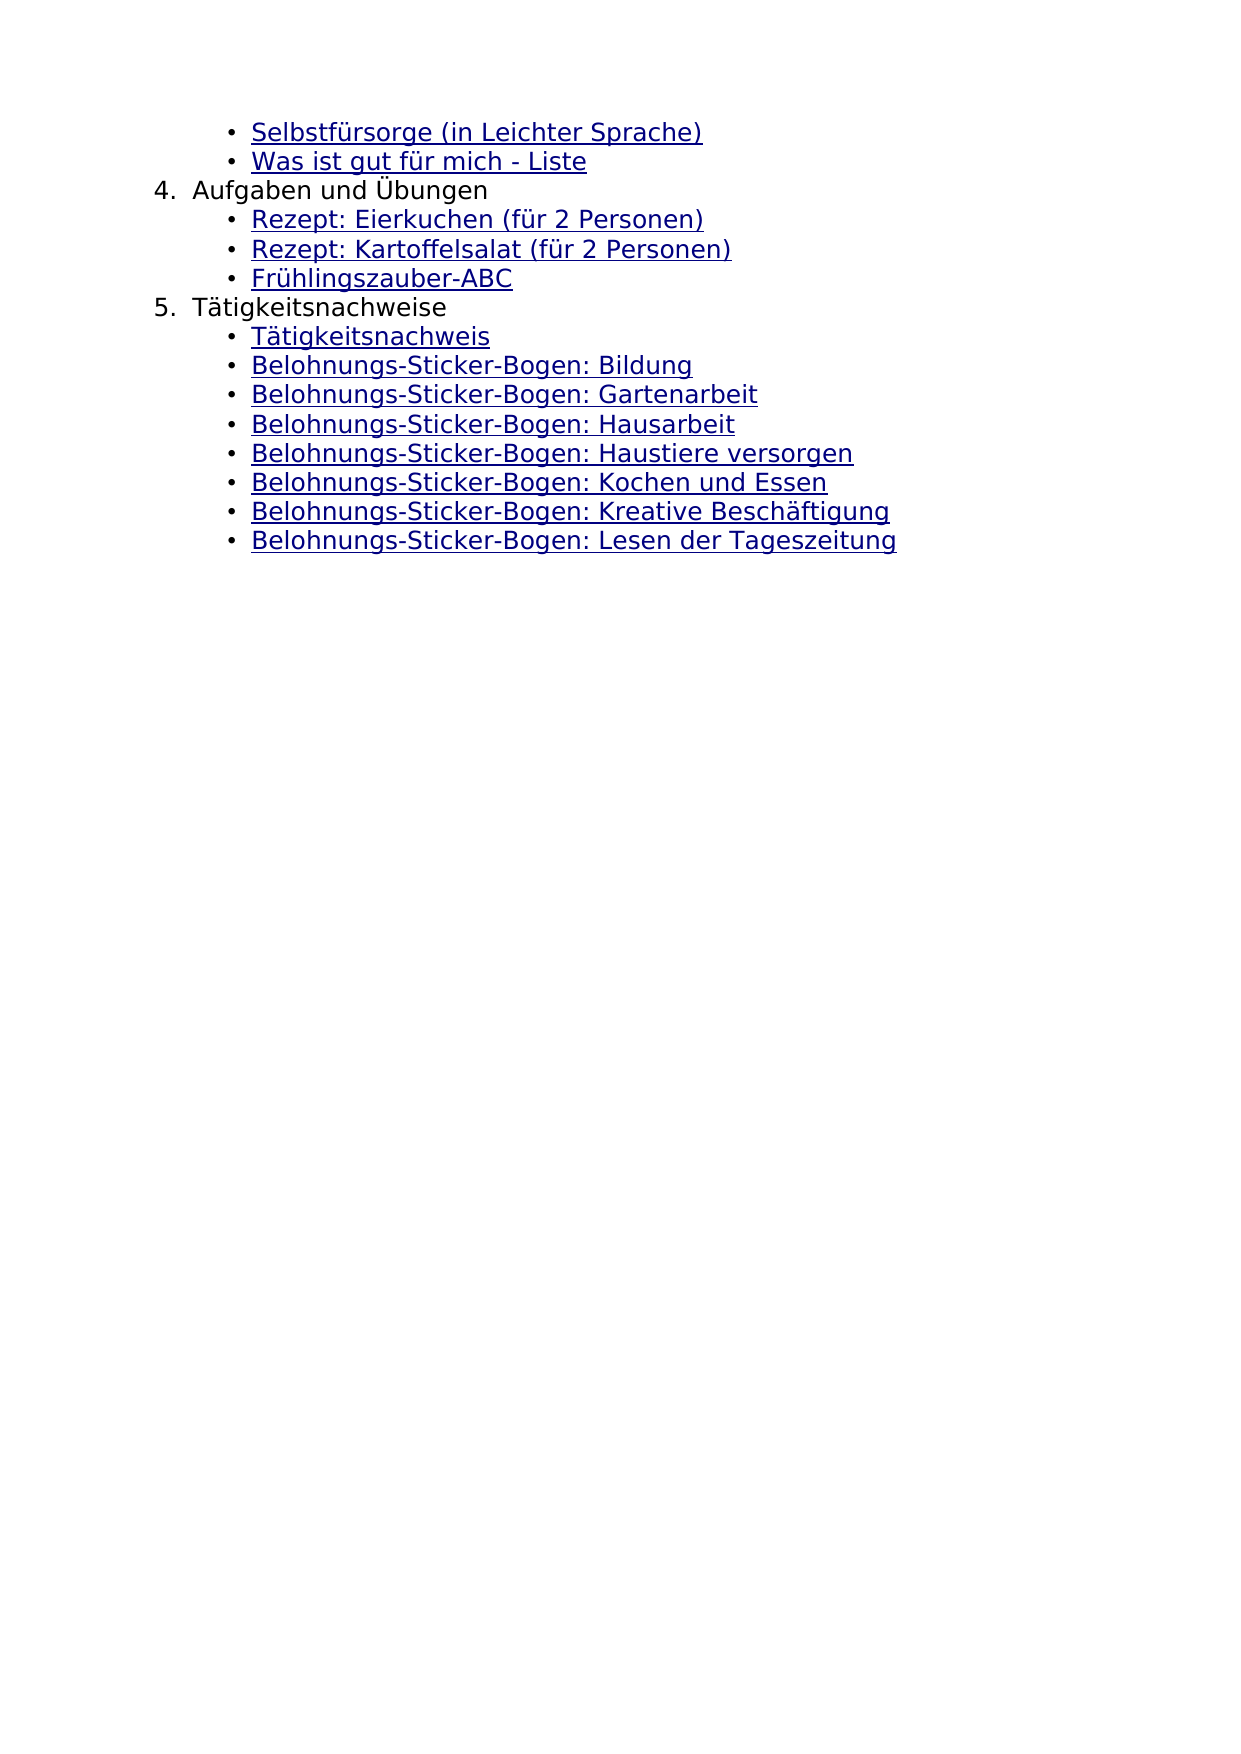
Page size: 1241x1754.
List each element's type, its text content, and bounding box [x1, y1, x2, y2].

list Belohnungs-Sticker-Bogen: Lesen der Tageszeitung [236, 526, 1122, 556]
list Frühlingszauber-ABC [236, 264, 1122, 293]
list Belohnungs-Sticker-Bogen: Haustiere versorgen [236, 439, 1122, 468]
list Belohnungs-Sticker-Bogen: Bildung [236, 351, 1122, 381]
list Was ist gut für mich - Liste [236, 147, 1122, 176]
list Belohnungs-Sticker-Bogen: Hausarbeit [236, 410, 1122, 439]
list Belohnungs-Sticker-Bogen: Kochen und Essen [236, 468, 1122, 497]
list Rezept: Kartoffelsalat (für 2 Personen) [236, 235, 1122, 264]
list Belohnungs-Sticker-Bogen: Gartenarbeit [236, 381, 1122, 410]
list Tätigkeitsnachweis [236, 322, 1122, 351]
list Aufgaben und Übungen [177, 176, 1122, 206]
list Belohnungs-Sticker-Bogen: Kreative Beschäftigung [236, 497, 1122, 526]
list Tätigkeitsnachweise [177, 293, 1122, 322]
list Rezept: Eierkuchen (für 2 Personen) [236, 206, 1122, 235]
list Selbstfürsorge (in Leichter Sprache) [236, 118, 1122, 147]
